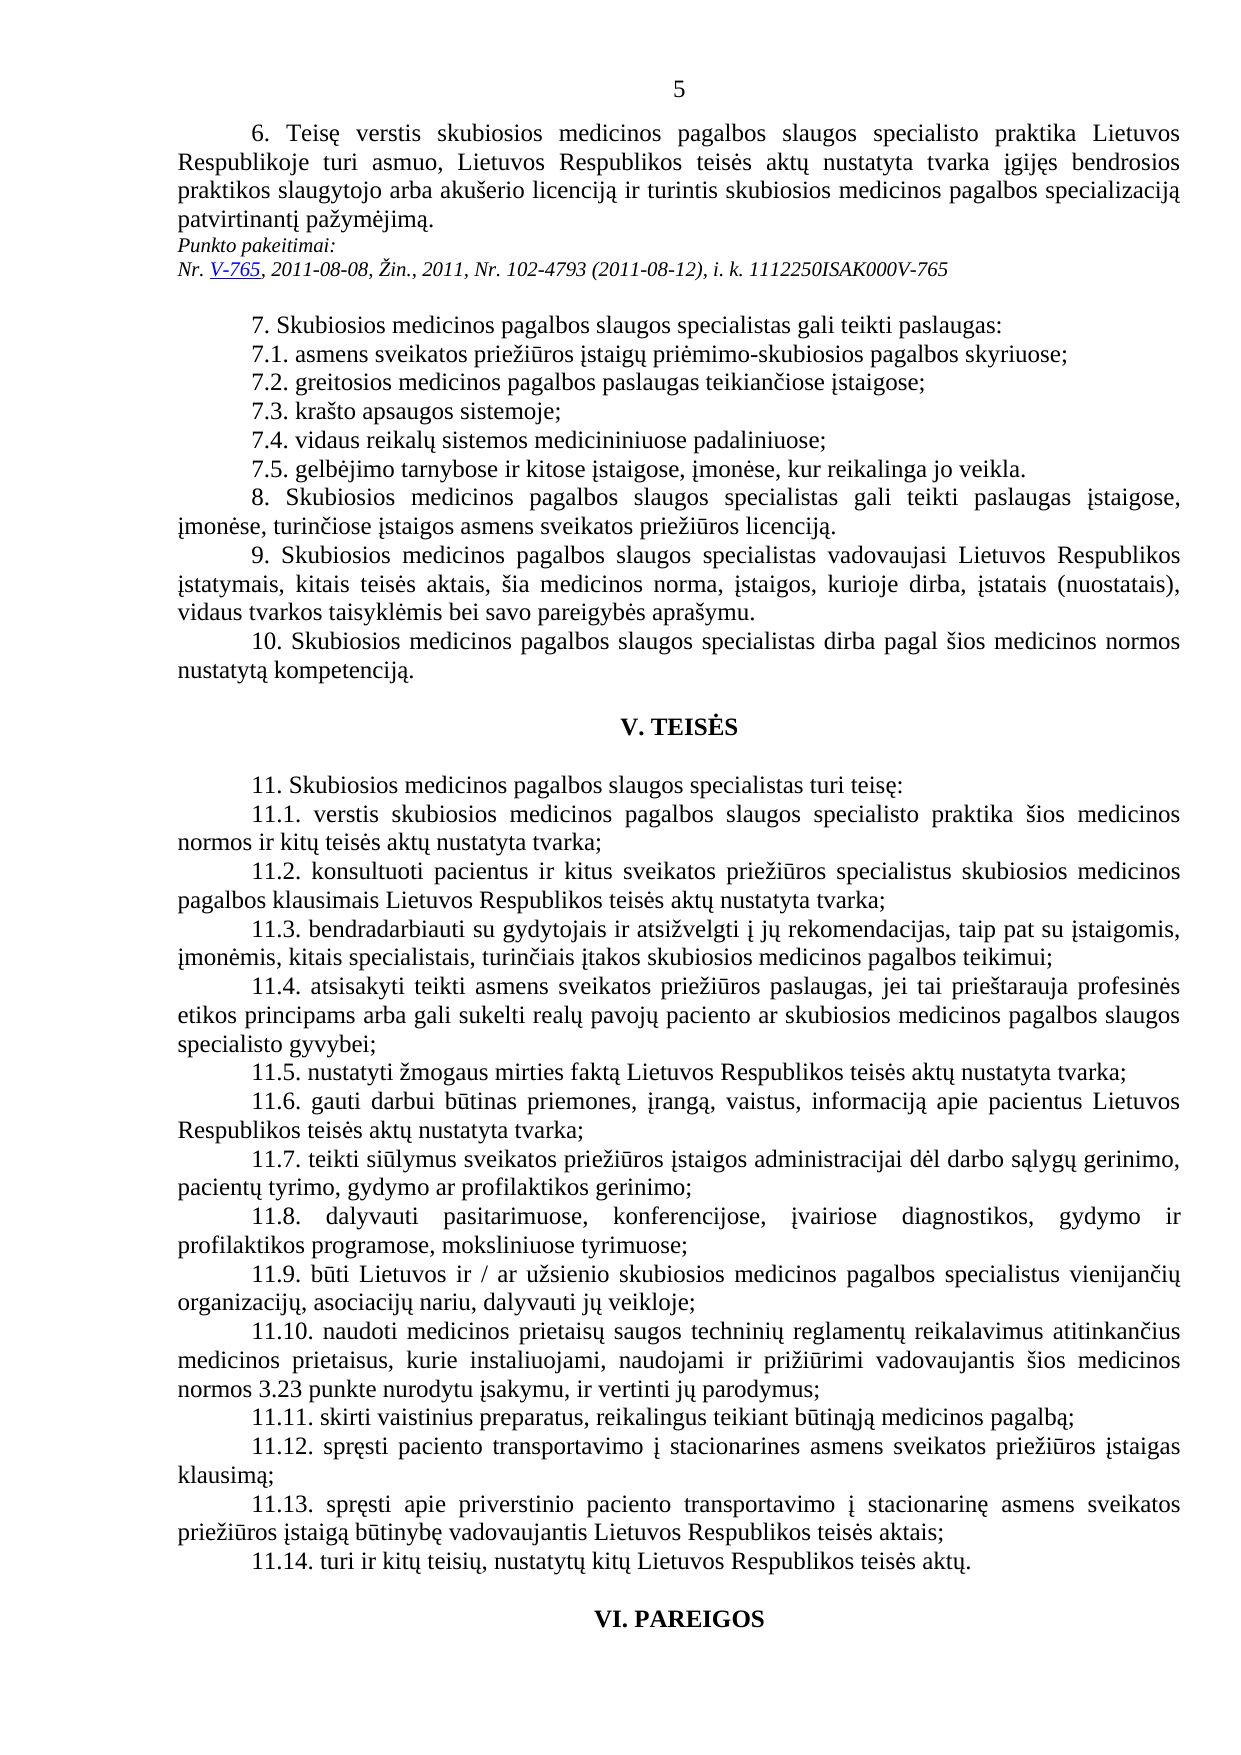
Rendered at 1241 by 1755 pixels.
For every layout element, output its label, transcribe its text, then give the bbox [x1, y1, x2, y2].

text 7. Skubiosios medicinos pagalbos slaugos specialistas gali teikti paslaugas: [177, 310, 1181, 339]
text 7.2. greitosios medicinos pagalbos paslaugas teikiančiose įstaigose; [177, 367, 1181, 396]
text 11.3. bendradarbiauti su gydytojais ir atsižvelgti į jų rekomendacijas, taip pat su įstaigomis, įmonėmis, kitais specialistais, turinčiais įtakos skubiosios medicinos pagalbos teikimui; [177, 914, 1181, 971]
text VI. PAREIGOS [177, 1604, 1181, 1632]
text 10. Skubiosios medicinos pagalbos slaugos specialistas dirba pagal šios medicinos normos nustatytą kompetenciją. [177, 626, 1181, 684]
text 6. Teisę verstis skubiosios medicinos pagalbos slaugos specialisto praktika Lietuvos Respublikoje turi asmuo, Lietuvos Respublikos teisės aktų nustatyta tvarka įgijęs bendrosios praktikos slaugytojo arba akušerio licenciją ir turintis skubiosios medicinos pagalbos specializaciją patvirtinantį pažymėjimą. [177, 118, 1181, 233]
text 11.13. spręsti apie priverstinio paciento transportavimo į stacionarinę asmens sveikatos priežiūros įstaigą būtinybę vadovaujantis Lietuvos Respublikos teisės aktais; [177, 1489, 1181, 1546]
text 9. Skubiosios medicinos pagalbos slaugos specialistas vadovaujasi Lietuvos Respublikos įstatymais, kitais teisės aktais, šia medicinos norma, įstaigos, kurioje dirba, įstatais (nuostatais), vidaus tvarkos taisyklėmis bei savo pareigybės aprašymu. [177, 540, 1181, 626]
text Punkto pakeitimai: [177, 233, 1181, 257]
text Nr. V-765, 2011-08-08, Žin., 2011, Nr. 102-4793 (2011-08-12), i. k. 1112250ISAK000V-765 [177, 257, 1181, 281]
text 11.12. spręsti paciento transportavimo į stacionarines asmens sveikatos priežiūros įstaigas klausimą; [177, 1431, 1181, 1489]
text 11.6. gauti darbui būtinas priemones, įrangą, vaistus, informaciją apie pacientus Lietuvos Respublikos teisės aktų nustatyta tvarka; [177, 1086, 1181, 1144]
text 11.2. konsultuoti pacientus ir kitus sveikatos priežiūros specialistus skubiosios medicinos pagalbos klausimais Lietuvos Respublikos teisės aktų nustatyta tvarka; [177, 856, 1181, 914]
text 11.5. nustatyti žmogaus mirties faktą Lietuvos Respublikos teisės aktų nustatyta tvarka; [177, 1057, 1181, 1086]
text 11.14. turi ir kitų teisių, nustatytų kitų Lietuvos Respublikos teisės aktų. [177, 1546, 1181, 1575]
text 11.1. verstis skubiosios medicinos pagalbos slaugos specialisto praktika šios medicinos normos ir kitų teisės aktų nustatyta tvarka; [177, 799, 1181, 856]
text V. TEISĖS [177, 712, 1181, 741]
text 11.4. atsisakyti teikti asmens sveikatos priežiūros paslaugas, jei tai prieštarauja profesinės etikos principams arba gali sukelti realų pavojų paciento ar skubiosios medicinos pagalbos slaugos specialisto gyvybei; [177, 971, 1181, 1057]
text 11.9. būti Lietuvos ir / ar užsienio skubiosios medicinos pagalbos specialistus vienijančių organizacijų, asociacijų nariu, dalyvauti jų veikloje; [177, 1259, 1181, 1316]
text 11.10. naudoti medicinos prietaisų saugos techninių reglamentų reikalavimus atitinkančius medicinos prietaisus, kurie instaliuojami, naudojami ir prižiūrimi vadovaujantis šios medicinos normos 3.23 punkte nurodytu įsakymu, ir vertinti jų parodymus; [177, 1316, 1181, 1402]
text 7.1. asmens sveikatos priežiūros įstaigų priėmimo-skubiosios pagalbos skyriuose; [177, 339, 1181, 367]
text 11.7. teikti siūlymus sveikatos priežiūros įstaigos administracijai dėl darbo sąlygų gerinimo, pacientų tyrimo, gydymo ar profilaktikos gerinimo; [177, 1144, 1181, 1201]
text 8. Skubiosios medicinos pagalbos slaugos specialistas gali teikti paslaugas įstaigose, įmonėse, turinčiose įstaigos asmens sveikatos priežiūros licenciją. [177, 482, 1181, 540]
text 11.8. dalyvauti pasitarimuose, konferencijose, įvairiose diagnostikos, gydymo ir profilaktikos programose, moksliniuose tyrimuose; [177, 1201, 1181, 1259]
text 11. Skubiosios medicinos pagalbos slaugos specialistas turi teisę: [177, 770, 1181, 799]
text 7.5. gelbėjimo tarnybose ir kitose įstaigose, įmonėse, kur reikalinga jo veikla. [177, 454, 1181, 482]
text 7.4. vidaus reikalų sistemos medicininiuose padaliniuose; [177, 425, 1181, 454]
text 11.11. skirti vaistinius preparatus, reikalingus teikiant būtinąją medicinos pagalbą; [177, 1402, 1181, 1431]
text 7.3. krašto apsaugos sistemoje; [177, 396, 1181, 425]
